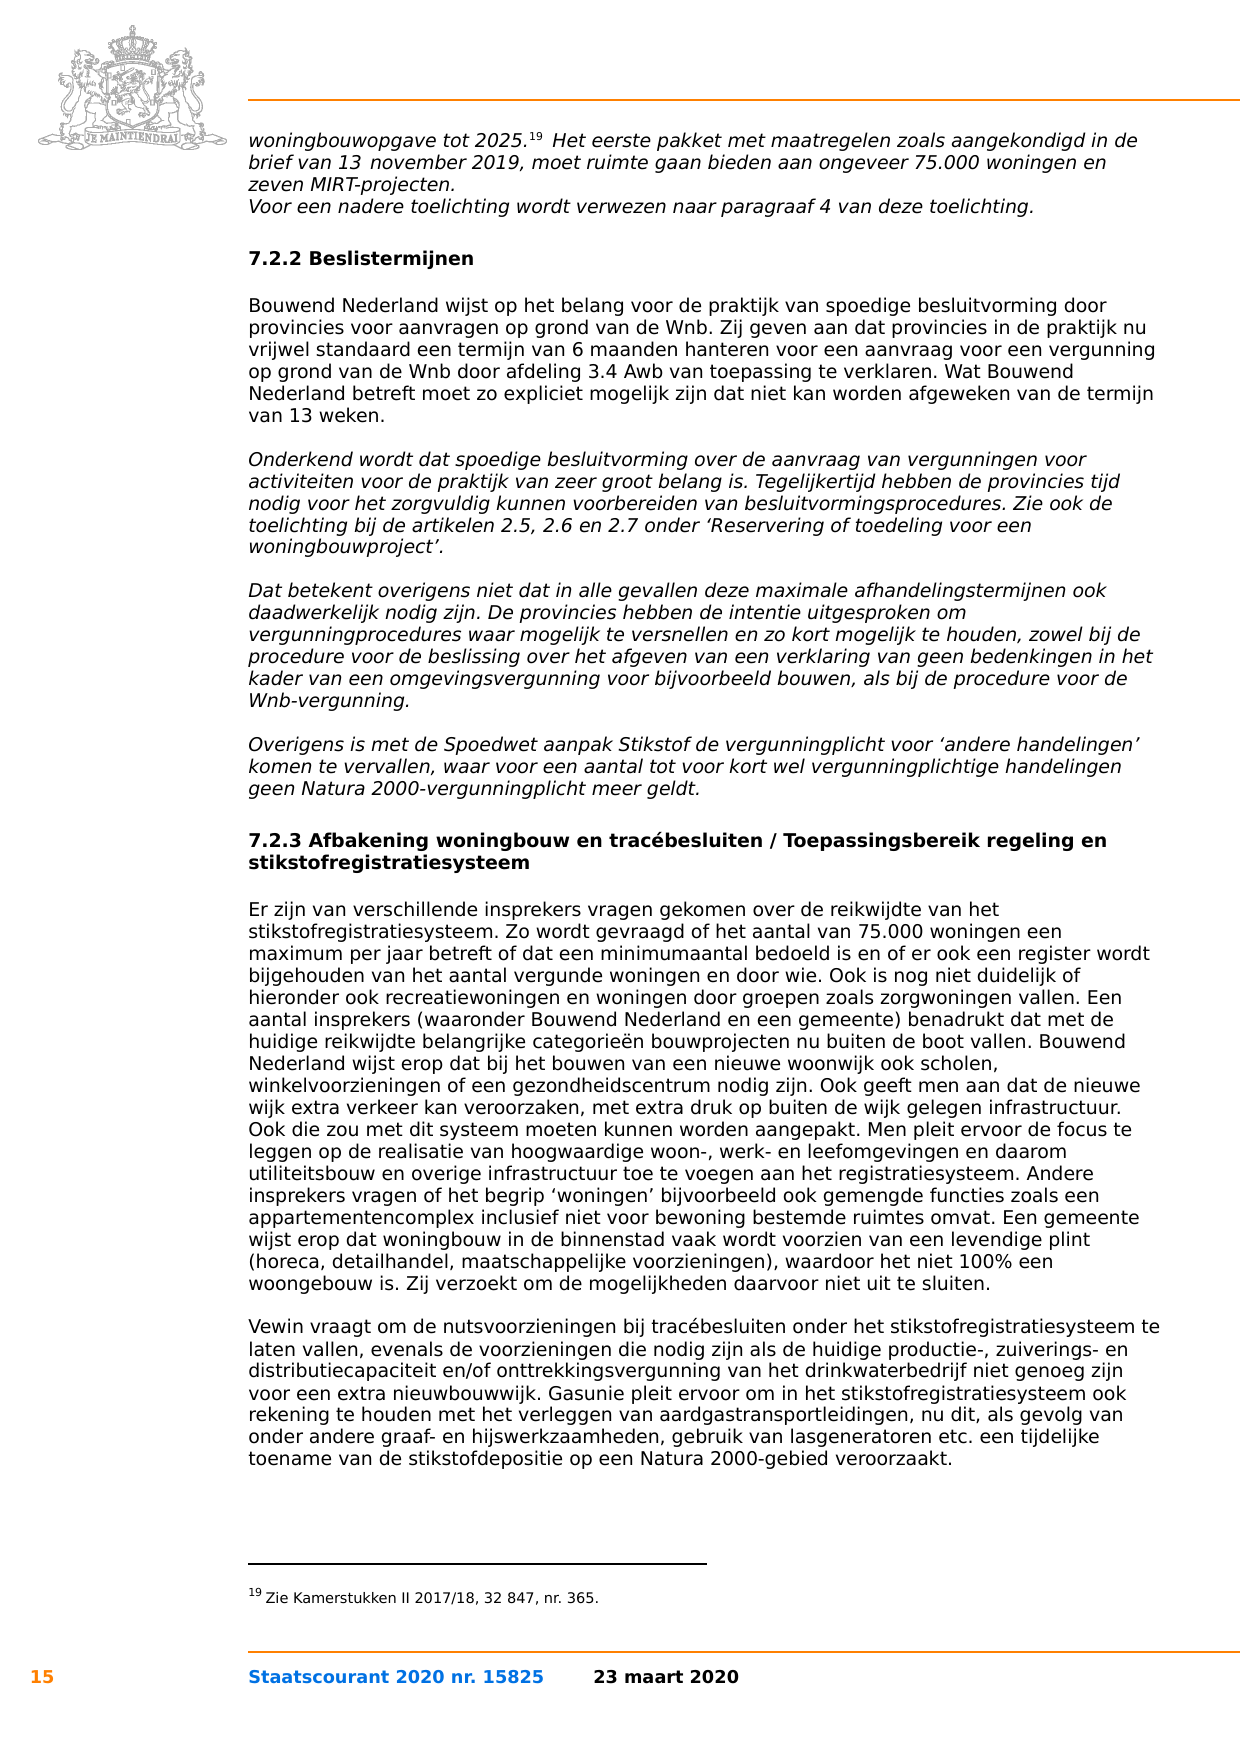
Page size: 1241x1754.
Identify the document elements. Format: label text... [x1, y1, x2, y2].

text Onderkend wordt dat spoedige besluitvorming over de aanvraag van vergunningen voor activiteiten voor de praktijk van zeer groot belang is. Tegelijkertijd hebben de provincies tijd nodig voor het zorgvuldig kunnen voorbereiden van besluitvormingsprocedures. Zie ook de toelichting bij de artikelen 2.5, 2.6 en 2.7 onder ‘Reservering of toedeling voor een woningbouwproject’. [248, 448, 1163, 558]
text Zie Kamerstukken II 2017/18, 32 847, nr. 365. [248, 1586, 1163, 1608]
picture [38, 25, 227, 150]
text Voor een nadere toelichting wordt verwezen naar paragraaf 4 van deze toelichting. [248, 196, 1163, 218]
text Bouwend Nederland wijst op het belang voor de praktijk van spoedige besluitvorming door provincies voor aanvragen op grond van de Wnb. Zij geven aan dat provincies in de praktijk nu vrijwel standaard een termijn van 6 maanden hanteren voor een aanvraag voor een vergunning op grond van de Wnb door afdeling 3.4 Awb van toepassing te verklaren. Wat Bouwend Nederland betreft moet zo expliciet mogelijk zijn dat niet kan worden afgeweken van de termijn van 13 weken. [248, 295, 1163, 427]
text Vewin vraagt om de nutsvoorzieningen bij tracébesluiten onder het stikstofregistratiesysteem te laten vallen, evenals de voorzieningen die nodig zijn als de huidige productie-, zuiverings- en distributiecapaciteit en/of onttrekkingsvergunning van het drinkwaterbedrijf niet genoeg zijn voor een extra nieuwbouwwijk. Gasunie pleit ervoor om in het stikstofregistratiesysteem ook rekening te houden met het verleggen van aardgastransportleidingen, nu dit, als gevolg van onder andere graaf- en hijswerkzaamheden, gebruik van lasgeneratoren etc. een tijdelijke toename van de stikstofdepositie op een Natura 2000-gebied veroorzaakt. [248, 1316, 1163, 1470]
text Dat betekent overigens niet dat in alle gevallen deze maximale afhandelingstermijnen ook daadwerkelijk nodig zijn. De provincies hebben de intentie uitgesproken om vergunningprocedures waar mogelijk te versnellen en zo kort mogelijk te houden, zowel bij de procedure voor de beslissing over het afgeven van een verklaring van geen bedenkingen in het kader van een omgevingsvergunning voor bijvoorbeeld bouwen, als bij de procedure voor de Wnb-vergunning. [248, 580, 1163, 712]
text Er zijn van verschillende insprekers vragen gekomen over de reikwijdte van het stikstofregistratiesysteem. Zo wordt gevraagd of het aantal van 75.000 woningen een maximum per jaar betreft of dat een minimumaantal bedoeld is en of er ook een register wordt bijgehouden van het aantal vergunde woningen en door wie. Ook is nog niet duidelijk of hieronder ook recreatiewoningen en woningen door groepen zoals zorgwoningen vallen. Een aantal insprekers (waaronder Bouwend Nederland en een gemeente) benadrukt dat met de huidige reikwijdte belangrijke categorieën bouwprojecten nu buiten de boot vallen. Bouwend Nederland wijst erop dat bij het bouwen van een nieuwe woonwijk ook scholen, winkelvoorzieningen of een gezondheidscentrum nodig zijn. Ook geeft men aan dat de nieuwe wijk extra verkeer kan veroorzaken, met extra druk op buiten de wijk gelegen infrastructuur. Ook die zou met dit systeem moeten kunnen worden aangepakt. Men pleit ervoor de focus te leggen op de realisatie van hoogwaardige woon-, werk- en leefomgevingen en daarom utiliteitsbouw en overige infrastructuur toe te voegen aan het registratiesysteem. Andere insprekers vragen of het begrip ‘woningen’ bijvoorbeeld ook gemengde functies zoals een appartementencomplex inclusief niet voor bewoning bestemde ruimtes omvat. Een gemeente wijst erop dat woningbouw in de binnenstad vaak wordt voorzien van een levendige plint (horeca, detailhandel, maatschappelijke voorzieningen), waardoor het niet 100% een woongebouw is. Zij verzoekt om de mogelijkheden daarvoor niet uit te sluiten. [248, 899, 1163, 1294]
subtitle 7.2.2 Beslistermijnen [248, 248, 1163, 270]
text woningbouwopgave tot 2025. Het eerste pakket met maatregelen zoals aangekondigd in de brief van 13 november 2019, moet ruimte gaan bieden aan ongeveer 75.000 woningen en zeven MIRT-projecten. [248, 130, 1163, 196]
text Overigens is met de Spoedwet aanpak Stikstof de vergunningplicht voor ‘andere handelingen’ komen te vervallen, waar voor een aantal tot voor kort wel vergunningplichtige handelingen geen Natura 2000-vergunningplicht meer geldt. [248, 734, 1163, 800]
subtitle 7.2.3 Afbakening woningbouw en tracébesluiten / Toepassingsbereik regeling en stikstofregistratiesysteem [248, 830, 1163, 874]
